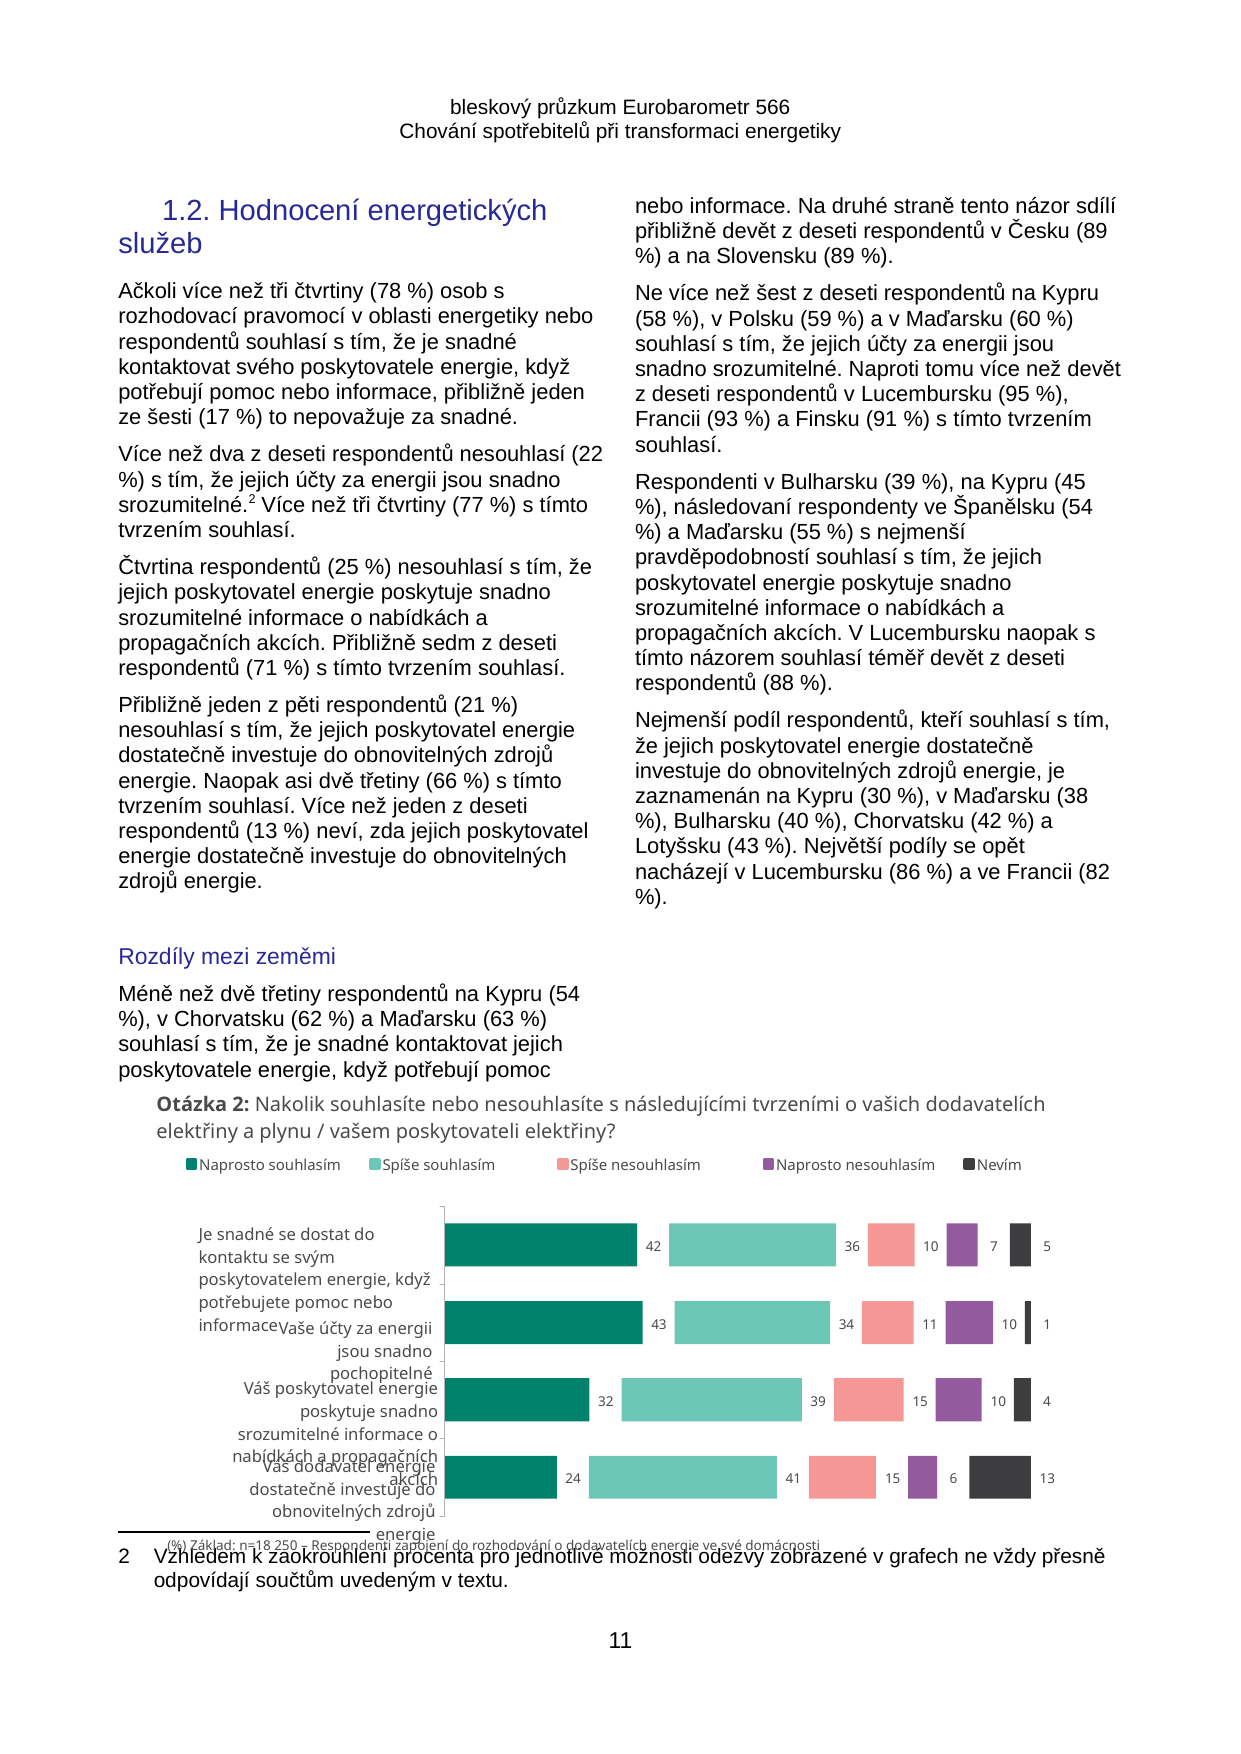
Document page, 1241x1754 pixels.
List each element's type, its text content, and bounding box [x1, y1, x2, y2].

text Ne více než šest z deseti respondentů na Kypru (58 %), v Polsku (59 %) a v Maďarsku (60 %) souhlasí s tím, že jejich účty za energii jsou snadno srozumitelné. Naproti tomu více než devět z deseti respondentů v Lucembursku (95 %), Francii (93 %) a Finsku (91 %) s tímto tvrzením souhlasí. [635, 280, 1122, 457]
subtitle 1.2. Hodnocení energetických služeb [118, 193, 605, 260]
text Ačkoli více než tři čtvrtiny (78 %) osob s rozhodovací pravomocí v oblasti energetiky nebo respondentů souhlasí s tím, že je snadné kontaktovat svého poskytovatele energie, když potřebují pomoc nebo informace, přibližně jeden ze šesti (17 %) to nepovažuje za snadné. [118, 278, 605, 429]
text Více než dva z deseti respondentů nesouhlasí (22 %) s tím, že jejich účty za energii jsou snadno srozumitelné. Více než tři čtvrtiny (77 %) s tímto tvrzením souhlasí. [118, 441, 605, 542]
text Čtvrtina respondentů (25 %) nesouhlasí s tím, že jejich poskytovatel energie poskytuje snadno srozumitelné informace o nabídkách a propagačních akcích. Přibližně sedm z deseti respondentů (71 %) s tímto tvrzením souhlasí. [118, 554, 605, 680]
text Nejmenší podíl respondentů, kteří souhlasí s tím, že jejich poskytovatel energie dostatečně investuje do obnovitelných zdrojů energie, je zaznamenán na Kypru (30 %), v Maďarsku (38 %), Bulharsku (40 %), Chorvatsku (42 %) a Lotyšsku (43 %). Největší podíly se opět nacházejí v Lucembursku (86 %) a ve Francii (82 %). [635, 707, 1122, 909]
text Přibližně jeden z pěti respondentů (21 %) nesouhlasí s tím, že jejich poskytovatel energie dostatečně investuje do obnovitelných zdrojů energie. Naopak asi dvě třetiny (66 %) s tímto tvrzením souhlasí. Více než jeden z deseti respondentů (13 %) neví, zda jejich poskytovatel energie dostatečně investuje do obnovitelných zdrojů energie. [118, 692, 605, 894]
text Rozdíly mezi zeměmi [118, 943, 605, 969]
text Respondenti v Bulharsku (39 %), na Kypru (45 %), následovaní respondenty ve Španělsku (54 %) a Maďarsku (55 %) s nejmenší pravděpodobností souhlasí s tím, že jejich poskytovatel energie poskytuje snadno srozumitelné informace o nabídkách a propagačních akcích. V Lucembursku naopak s tímto názorem souhlasí téměř devět z deseti respondentů (88 %). [635, 468, 1122, 695]
text Vzhledem k zaokrouhlení procenta pro jednotlivé možnosti odezvy zobrazené v grafech ne vždy přesně odpovídají součtům uvedeným v textu. [118, 1544, 1122, 1592]
text Méně než dvě třetiny respondentů na Kypru (54 %), v Chorvatsku (62 %) a Maďarsku (63 %) souhlasí s tím, že je snadné kontaktovat jejich poskytovatele energie, když potřebují pomoc [118, 981, 605, 1082]
text nebo informace. Na druhé straně tento názor sdílí přibližně devět z deseti respondentů v Česku (89 %) a na Slovensku (89 %). [635, 193, 1122, 268]
